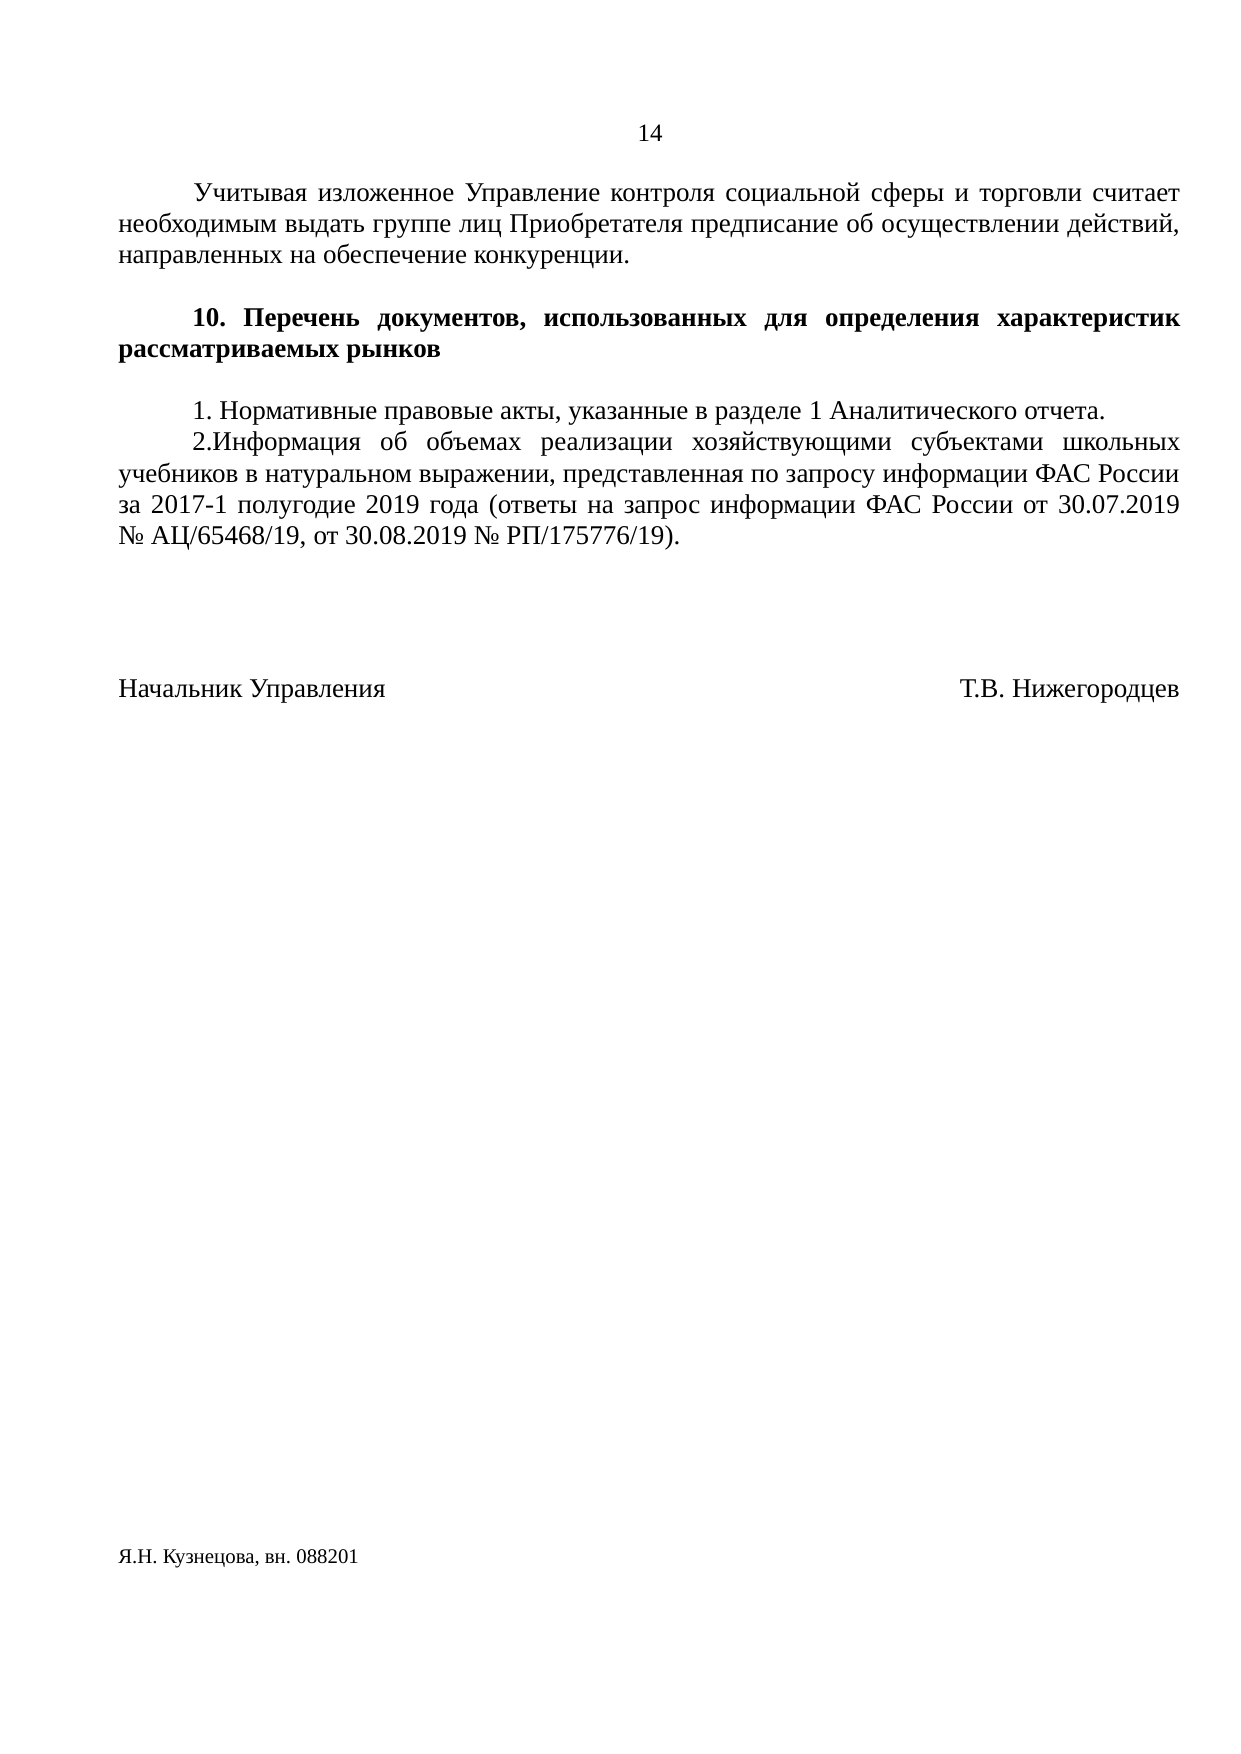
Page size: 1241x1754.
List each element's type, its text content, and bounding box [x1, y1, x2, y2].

text Учитывая изложенное Управление контроля социальной сферы и торговли считает необходимым выдать группе лиц Приобретателя предписание об осуществлении действий, направленных на обеспечение конкуренции. [118, 176, 1181, 270]
text 1. Нормативные правовые акты, указанные в разделе 1 Аналитического отчета. [118, 394, 1181, 426]
text 10. Перечень документов, использованных для определения характеристик рассматриваемых рынков [118, 301, 1181, 363]
text 2.Информация об объемах реализации хозяйствующими субъектами школьных учебников в натуральном выражении, представленная по запросу информации ФАС России за 2017-1 полугодие 2019 года (ответы на запрос информации ФАС России от 30.07.2019 № АЦ/65468/19, от 30.08.2019 № РП/175776/19). [118, 426, 1181, 550]
text Начальник Управления Т.В. Нижегородцев [118, 672, 1181, 703]
text Я.Н. Кузнецова, вн. 088201 [118, 1544, 1181, 1568]
